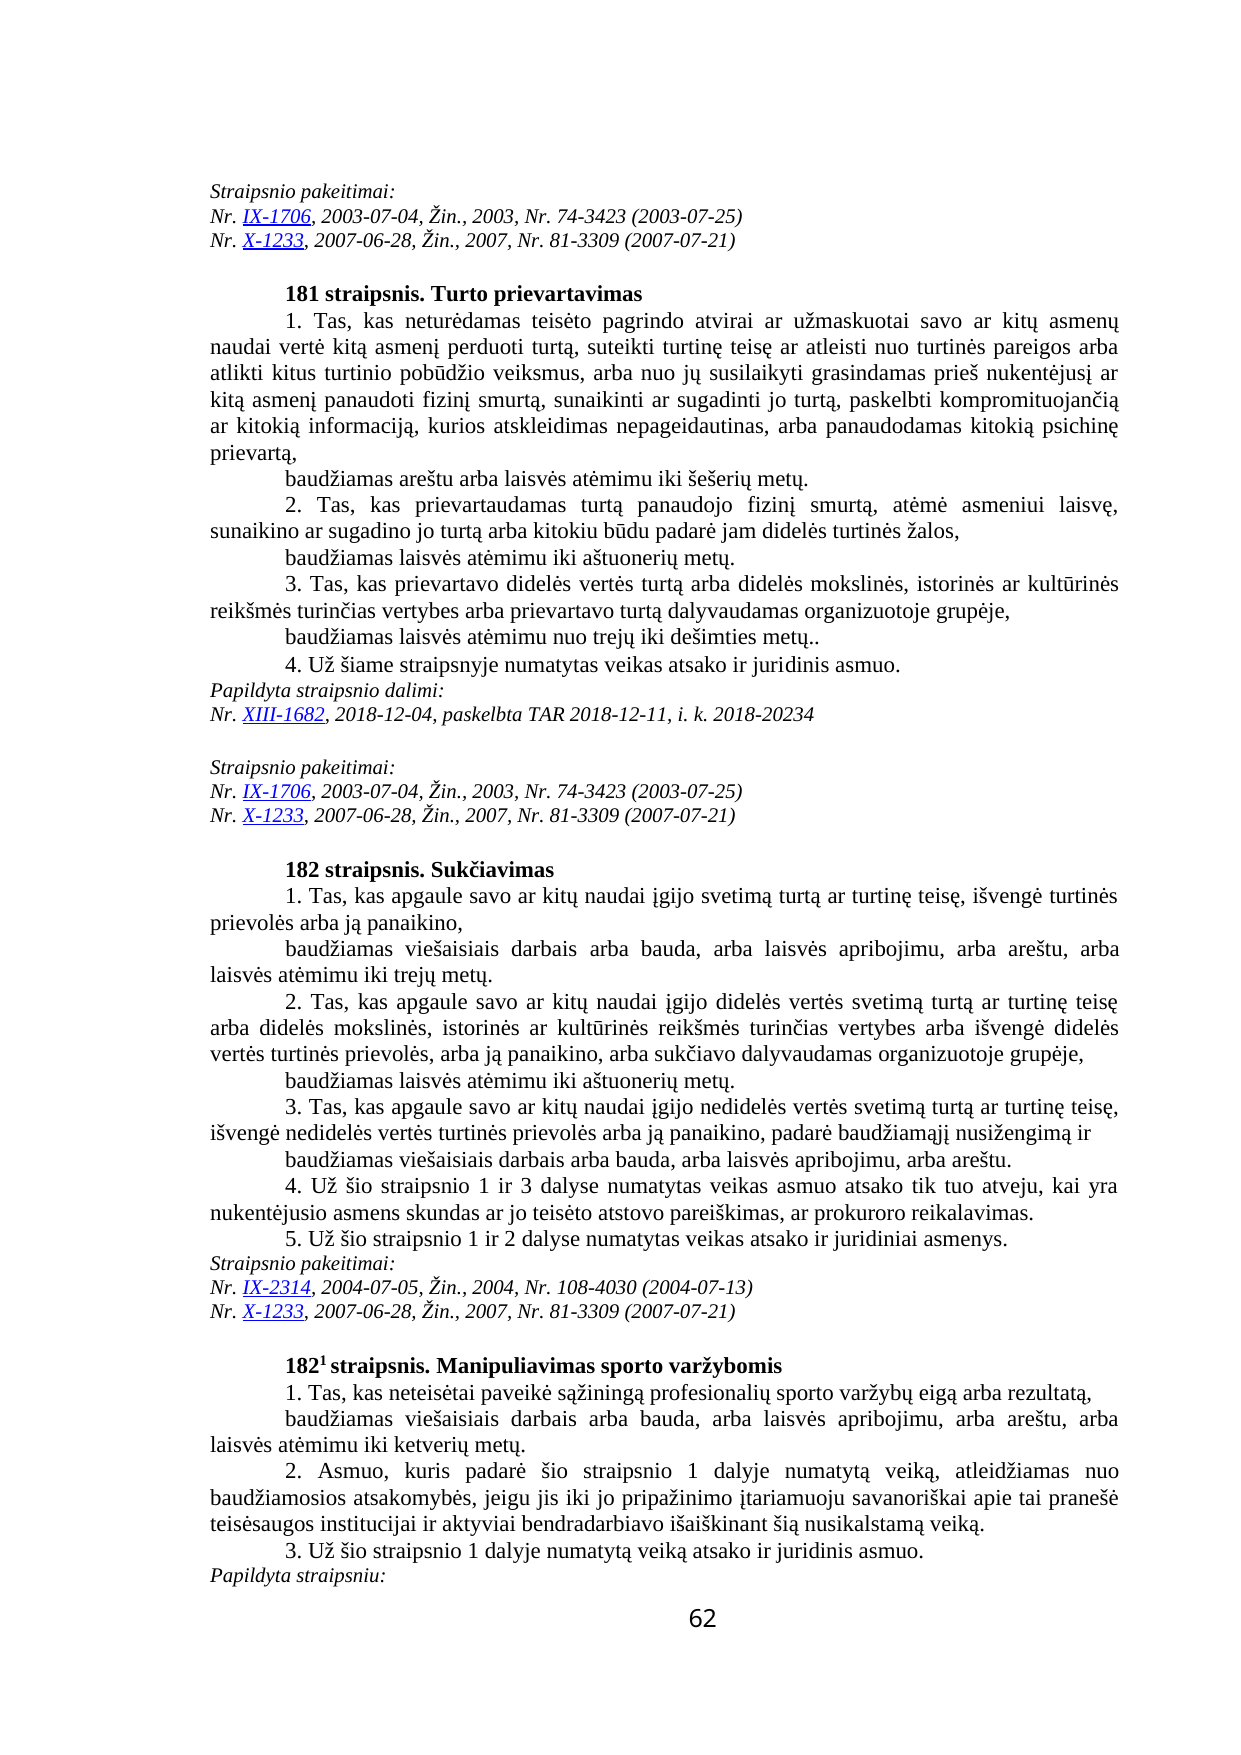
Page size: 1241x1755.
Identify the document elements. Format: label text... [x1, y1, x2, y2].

text baudžiamas viešaisiais darbais arba bauda, arba laisvės apribojimu, arba areštu. [210, 1146, 1120, 1172]
text Nr. IX-2314, 2004-07-05, Žin., 2004, Nr. 108-4030 (2004-07-13) [210, 1275, 1120, 1299]
text 1. Tas, kas apgaule savo ar kitų naudai įgijo svetimą turtą ar turtinę teisę, išvengė turtinės prievolės arba ją panaikino, [210, 882, 1120, 935]
text 182 straipsnis. Sukčiavimas [210, 856, 1120, 882]
text 2. Asmuo, kuris padarė šio straipsnio 1 dalyje numatytą veiką, atleidžiamas nuo baudžiamosios atsakomybės, jeigu jis iki jo pripažinimo įtariamuoju savanoriškai apie tai pranešė teisėsaugos institucijai ir aktyviai bendradarbiavo išaiškinant šią nusikalstamą veiką. [210, 1458, 1120, 1537]
text baudžiamas laisvės atėmimu nuo trejų iki dešimties metų.. [210, 623, 1120, 649]
text 3. Už šio straipsnio 1 dalyje numatytą veiką atsako ir juridinis asmuo. [210, 1537, 1120, 1563]
text 3. Tas, kas apgaule savo ar kitų naudai įgijo nedidelės vertės svetimą turtą ar turtinę teisę, išvengė nedidelės vertės turtinės prievolės arba ją panaikino, padarė baudžiamąjį nusižengimą ir [210, 1093, 1120, 1146]
text Straipsnio pakeitimai: [210, 755, 1120, 779]
text 2. Tas, kas prievartaudamas turtą panaudojo fizinį smurtą, atėmė asmeniui laisvę, sunaikino ar sugadino jo turtą arba kitokiu būdu padarė jam didelės turtinės žalos, [210, 491, 1120, 544]
text Nr. X-1233, 2007-06-28, Žin., 2007, Nr. 81-3309 (2007-07-21) [210, 1299, 1120, 1323]
text 4. Už šio straipsnio 1 ir 3 dalyse numatytas veikas asmuo atsako tik tuo atveju, kai yra nukentėjusio asmens skundas ar jo teisėto atstovo pareiškimas, ar prokuroro reikalavimas. [210, 1172, 1120, 1225]
text Straipsnio pakeitimai: [210, 179, 1120, 203]
text Nr. IX-1706, 2003-07-04, Žin., 2003, Nr. 74-3423 (2003-07-25) [210, 203, 1120, 228]
text Nr. XIII-1682, 2018-12-04, paskelbta TAR 2018-12-11, i. k. 2018-20234 [210, 702, 1120, 726]
text 5. Už šio straipsnio 1 ir 2 dalyse numatytas veikas atsako ir juridiniai asmenys. [210, 1225, 1120, 1251]
text 3. Tas, kas prievartavo didelės vertės turtą arba didelės mokslinės, istorinės ar kultūrinės reikšmės turinčias vertybes arba prievartavo turtą dalyvaudamas organizuotoje grupėje, [210, 570, 1120, 623]
text 4. Už šiame straipsnyje numatytas veikas atsako ir juridinis asmuo. [210, 649, 1120, 678]
text Straipsnio pakeitimai: [210, 1251, 1120, 1275]
text Nr. IX-1706, 2003-07-04, Žin., 2003, Nr. 74-3423 (2003-07-25) [210, 779, 1120, 803]
text baudžiamas laisvės atėmimu iki aštuonerių metų. [210, 1067, 1120, 1093]
text 1. Tas, kas neturėdamas teisėto pagrindo atvirai ar užmaskuotai savo ar kitų asmenų naudai vertė kitą asmenį perduoti turtą, suteikti turtinę teisę ar atleisti nuo turtinės pareigos arba atlikti kitus turtinio pobūdžio veiksmus, arba nuo jų susilaikyti grasindamas prieš nukentėjusį ar kitą asmenį panaudoti fizinį smurtą, sunaikinti ar sugadinti jo turtą, paskelbti kompromituojančią ar kitokią informaciją, kurios atskleidimas nepageidautinas, arba panaudodamas kitokią psichinę prievartą, [210, 307, 1120, 465]
text 1. Tas, kas neteisėtai paveikė sąžiningą profesionalių sporto varžybų eigą arba rezultatą, [210, 1378, 1120, 1405]
text Papildyta straipsnio dalimi: [210, 678, 1120, 702]
text baudžiamas areštu arba laisvės atėmimu iki šešerių metų. [210, 465, 1120, 491]
text Nr. X-1233, 2007-06-28, Žin., 2007, Nr. 81-3309 (2007-07-21) [210, 228, 1120, 252]
text baudžiamas viešaisiais darbais arba bauda, arba laisvės apribojimu, arba areštu, arba laisvės atėmimu iki trejų metų. [210, 935, 1120, 988]
text 1821 straipsnis. Manipuliavimas sporto varžybomis [210, 1352, 1120, 1378]
text Nr. X-1233, 2007-06-28, Žin., 2007, Nr. 81-3309 (2007-07-21) [210, 803, 1120, 827]
text baudžiamas laisvės atėmimu iki aštuonerių metų. [210, 544, 1120, 570]
text 2. Tas, kas apgaule savo ar kitų naudai įgijo didelės vertės svetimą turtą ar turtinę teisę arba didelės mokslinės, istorinės ar kultūrinės reikšmės turinčias vertybes arba išvengė didelės vertės turtinės prievolės, arba ją panaikino, arba sukčiavo dalyvaudamas organizuotoje grupėje, [210, 988, 1120, 1067]
text baudžiamas viešaisiais darbais arba bauda, arba laisvės apribojimu, arba areštu, arba laisvės atėmimu iki ketverių metų. [210, 1405, 1120, 1458]
text Papildyta straipsniu: [210, 1563, 1120, 1587]
text 181 straipsnis. Turto prievartavimas [210, 280, 1120, 307]
